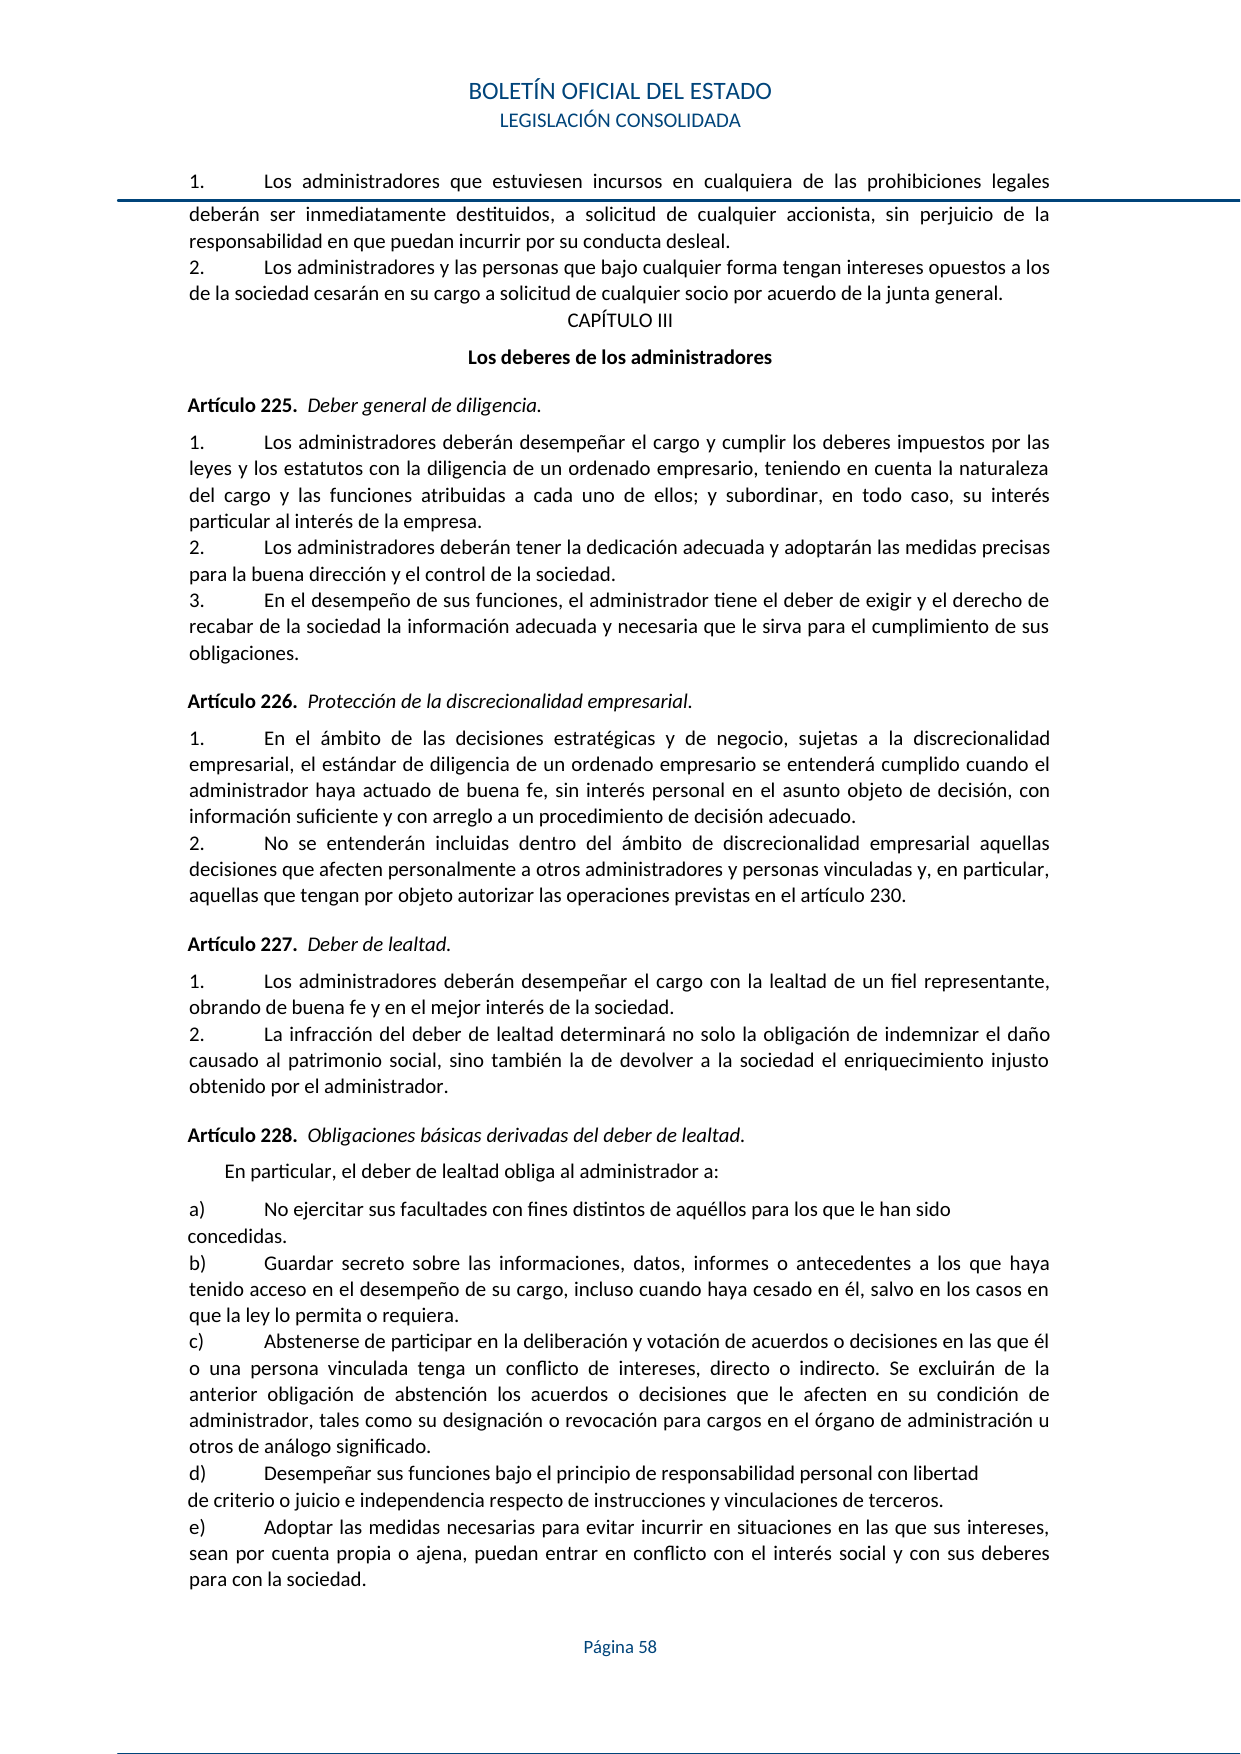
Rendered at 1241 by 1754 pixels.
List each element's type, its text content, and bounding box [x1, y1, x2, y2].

list En el ámbito de las decisiones estratégicas y de negocio, sujetas a la discrecionalidad empresarial, el estándar de diligencia de un ordenado empresario se entenderá cumplido cuando el administrador haya actuado de buena fe, sin interés personal en el asunto objeto de decisión, con información suficiente y con arreglo a un procedimiento de decisión adecuado. [189, 725, 1051, 829]
text Artículo 226. Protección de la discrecionalidad empresarial. [187, 688, 1051, 714]
text En particular, el deber de lealtad obliga al administrador a: [224, 1159, 1051, 1184]
list Los administradores deberán desempeñar el cargo con la lealtad de un fiel representante, obrando de buena fe y en el mejor interés de la sociedad. [189, 968, 1051, 1020]
list Desempeñar sus funciones bajo el principio de responsabilidad personal con libertad [189, 1460, 1051, 1485]
list Los administradores deberán tener la dedicación adecuada y adoptarán las medidas precisas para la buena dirección y el control de la sociedad. [189, 534, 1051, 586]
text Los deberes de los administradores [210, 344, 1030, 369]
list Abstenerse de participar en la deliberación y votación de acuerdos o decisiones en las que él o una persona vinculada tenga un conflicto de intereses, directo o indirecto. Se excluirán de la anterior obligación de abstención los acuerdos o decisiones que le afecten en su condición de administrador, tales como su designación o revocación para cargos en el órgano de administración u otros de análogo significado. [189, 1329, 1051, 1459]
list Los administradores y las personas que bajo cualquier forma tengan intereses opuestos a los de la sociedad cesarán en su cargo a solicitud de cualquier socio por acuerdo de la junta general. [189, 254, 1051, 306]
list Los administradores deberán desempeñar el cargo y cumplir los deberes impuestos por las leyes y los estatutos con la diligencia de un ordenado empresario, teniendo en cuenta la naturaleza del cargo y las funciones atribuidas a cada uno de ellos; y subordinar, en todo caso, su interés particular al interés de la empresa. [189, 429, 1051, 533]
list En el desempeño de sus funciones, el administrador tiene el deber de exigir y el derecho de recabar de la sociedad la información adecuada y necesaria que le sirva para el cumplimiento de sus obligaciones. [189, 587, 1051, 665]
text de criterio o juicio e independencia respecto de instrucciones y vinculaciones de terceros. [187, 1487, 1051, 1513]
list deberán ser inmediatamente destituidos, a solicitud de cualquier accionista, sin perjuicio de la responsabilidad en que puedan incurrir por su conducta desleal. [189, 202, 1051, 253]
list Adoptar las medidas necesarias para evitar incurrir en situaciones en las que sus intereses, sean por cuenta propia o ajena, puedan entrar en conflicto con el interés social y con sus deberes para con la sociedad. [189, 1514, 1051, 1592]
text concedidas. [187, 1223, 1051, 1248]
list No se entenderán incluidas dentro del ámbito de discrecionalidad empresarial aquellas decisiones que afecten personalmente a otros administradores y personas vinculadas y, en particular, aquellas que tengan por objeto autorizar las operaciones previstas en el artículo 230. [189, 830, 1051, 908]
list No ejercitar sus facultades con fines distintos de aquéllos para los que le han sido [189, 1196, 1051, 1221]
text CAPÍTULO III [212, 307, 1029, 333]
text Artículo 227. Deber de lealtad. [187, 931, 1051, 957]
list La infracción del deber de lealtad determinará no solo la obligación de indemnizar el daño causado al patrimonio social, sino también la de devolver a la sociedad el enriquecimiento injusto obtenido por el administrador. [189, 1021, 1051, 1099]
list Guardar secreto sobre las informaciones, datos, informes o antecedentes a los que haya tenido acceso en el desempeño de su cargo, incluso cuando haya cesado en él, salvo en los casos en que la ley lo permita o requiera. [189, 1250, 1051, 1327]
text Artículo 228. Obligaciones básicas derivadas del deber de lealtad. [187, 1122, 1051, 1147]
text Artículo 225. Deber general de diligencia. [187, 393, 1051, 418]
list Los administradores que estuviesen incursos en cualquiera de las prohibiciones legales [189, 168, 1051, 199]
